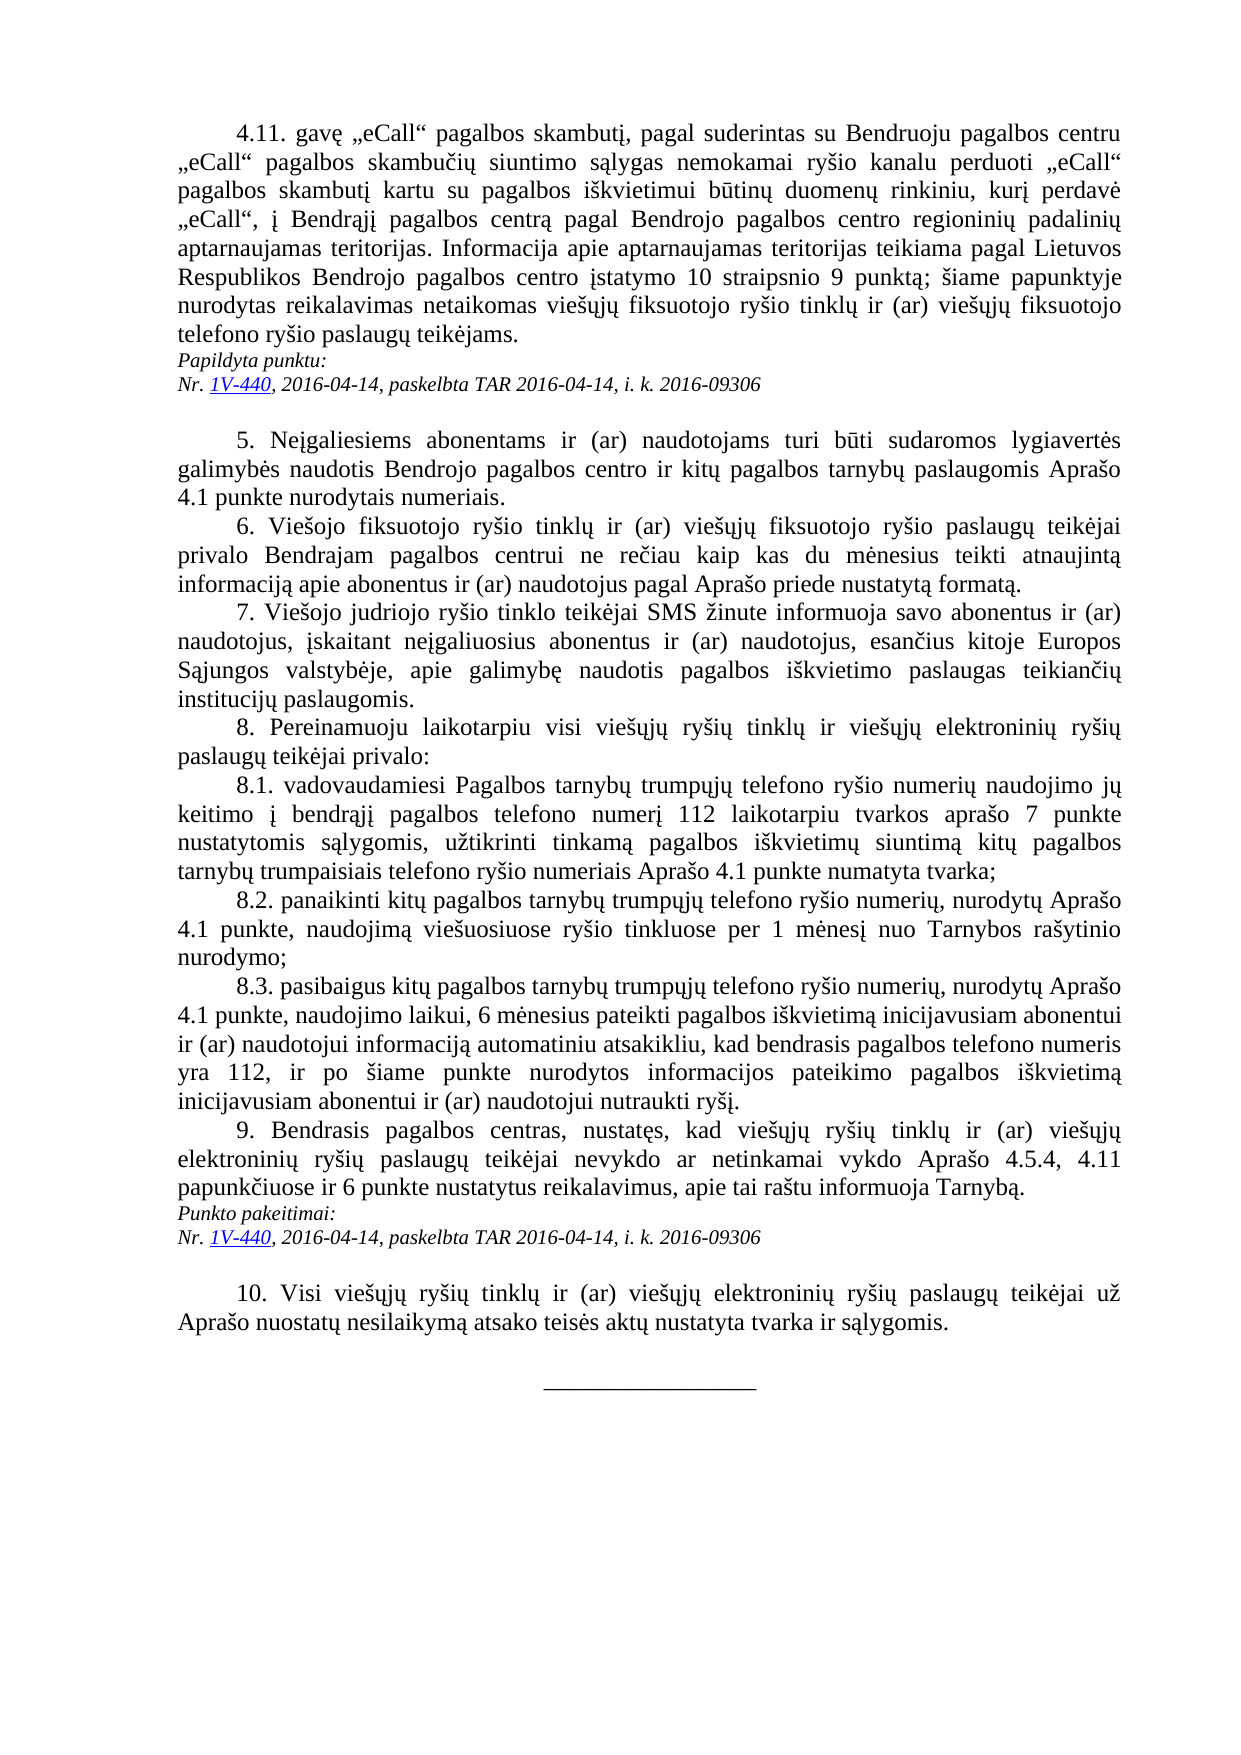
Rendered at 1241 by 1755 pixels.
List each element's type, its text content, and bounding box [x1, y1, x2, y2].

text Nr. 1V-440, 2016-04-14, paskelbta TAR 2016-04-14, i. k. 2016-09306 [177, 1225, 1122, 1249]
text Punkto pakeitimai: [177, 1201, 1122, 1225]
text 8. Pereinamuoju laikotarpiu visi viešųjų ryšių tinklų ir viešųjų elektroninių ryšių paslaugų teikėjai privalo: [177, 712, 1122, 770]
text _________________ [177, 1364, 1122, 1393]
text Nr. 1V-440, 2016-04-14, paskelbta TAR 2016-04-14, i. k. 2016-09306 [177, 372, 1122, 396]
text 5. Neįgaliesiems abonentams ir (ar) naudotojams turi būti sudaromos lygiavertės galimybės naudotis Bendrojo pagalbos centro ir kitų pagalbos tarnybų paslaugomis Aprašo 4.1 punkte nurodytais numeriais. [177, 425, 1122, 511]
text 8.3. pasibaigus kitų pagalbos tarnybų trumpųjų telefono ryšio numerių, nurodytų Aprašo 4.1 punkte, naudojimo laikui, 6 mėnesius pateikti pagalbos iškvietimą inicijavusiam abonentui ir (ar) naudotojui informaciją automatiniu atsakikliu, kad bendrasis pagalbos telefono numeris yra 112, ir po šiame punkte nurodytos informacijos pateikimo pagalbos iškvietimą inicijavusiam abonentui ir (ar) naudotojui nutraukti ryšį. [177, 971, 1122, 1115]
text 6. Viešojo fiksuotojo ryšio tinklų ir (ar) viešųjų fiksuotojo ryšio paslaugų teikėjai privalo Bendrajam pagalbos centrui ne rečiau kaip kas du mėnesius teikti atnaujintą informaciją apie abonentus ir (ar) naudotojus pagal Aprašo priede nustatytą formatą. [177, 511, 1122, 597]
text 9. Bendrasis pagalbos centras, nustatęs, kad viešųjų ryšių tinklų ir (ar) viešųjų elektroninių ryšių paslaugų teikėjai nevykdo ar netinkamai vykdo Aprašo 4.5.4, 4.11 papunkčiuose ir 6 punkte nustatytus reikalavimus, apie tai raštu informuoja Tarnybą. [177, 1115, 1122, 1201]
text 4.11. gavę „eCall“ pagalbos skambutį, pagal suderintas su Bendruoju pagalbos centru „eCall“ pagalbos skambučių siuntimo sąlygas nemokamai ryšio kanalu perduoti „eCall“ pagalbos skambutį kartu su pagalbos iškvietimui būtinų duomenų rinkiniu, kurį perdavė „eCall“, į Bendrąjį pagalbos centrą pagal Bendrojo pagalbos centro regioninių padalinių aptarnaujamas teritorijas. Informacija apie aptarnaujamas teritorijas teikiama pagal Lietuvos Respublikos Bendrojo pagalbos centro įstatymo 10 straipsnio 9 punktą; šiame papunktyje nurodytas reikalavimas netaikomas viešųjų fiksuotojo ryšio tinklų ir (ar) viešųjų fiksuotojo telefono ryšio paslaugų teikėjams. [177, 118, 1122, 348]
text 7. Viešojo judriojo ryšio tinklo teikėjai SMS žinute informuoja savo abonentus ir (ar) naudotojus, įskaitant neįgaliuosius abonentus ir (ar) naudotojus, esančius kitoje Europos Sąjungos valstybėje, apie galimybę naudotis pagalbos iškvietimo paslaugas teikiančių institucijų paslaugomis. [177, 597, 1122, 712]
text 10. Visi viešųjų ryšių tinklų ir (ar) viešųjų elektroninių ryšių paslaugų teikėjai už Aprašo nuostatų nesilaikymą atsako teisės aktų nustatyta tvarka ir sąlygomis. [177, 1278, 1122, 1336]
text 8.1. vadovaudamiesi Pagalbos tarnybų trumpųjų telefono ryšio numerių naudojimo jų keitimo į bendrąjį pagalbos telefono numerį 112 laikotarpiu tvarkos aprašo 7 punkte nustatytomis sąlygomis, užtikrinti tinkamą pagalbos iškvietimų siuntimą kitų pagalbos tarnybų trumpaisiais telefono ryšio numeriais Aprašo 4.1 punkte numatyta tvarka; [177, 770, 1122, 885]
text 8.2. panaikinti kitų pagalbos tarnybų trumpųjų telefono ryšio numerių, nurodytų Aprašo 4.1 punkte, naudojimą viešuosiuose ryšio tinkluose per 1 mėnesį nuo Tarnybos rašytinio nurodymo; [177, 885, 1122, 971]
text Papildyta punktu: [177, 348, 1122, 372]
